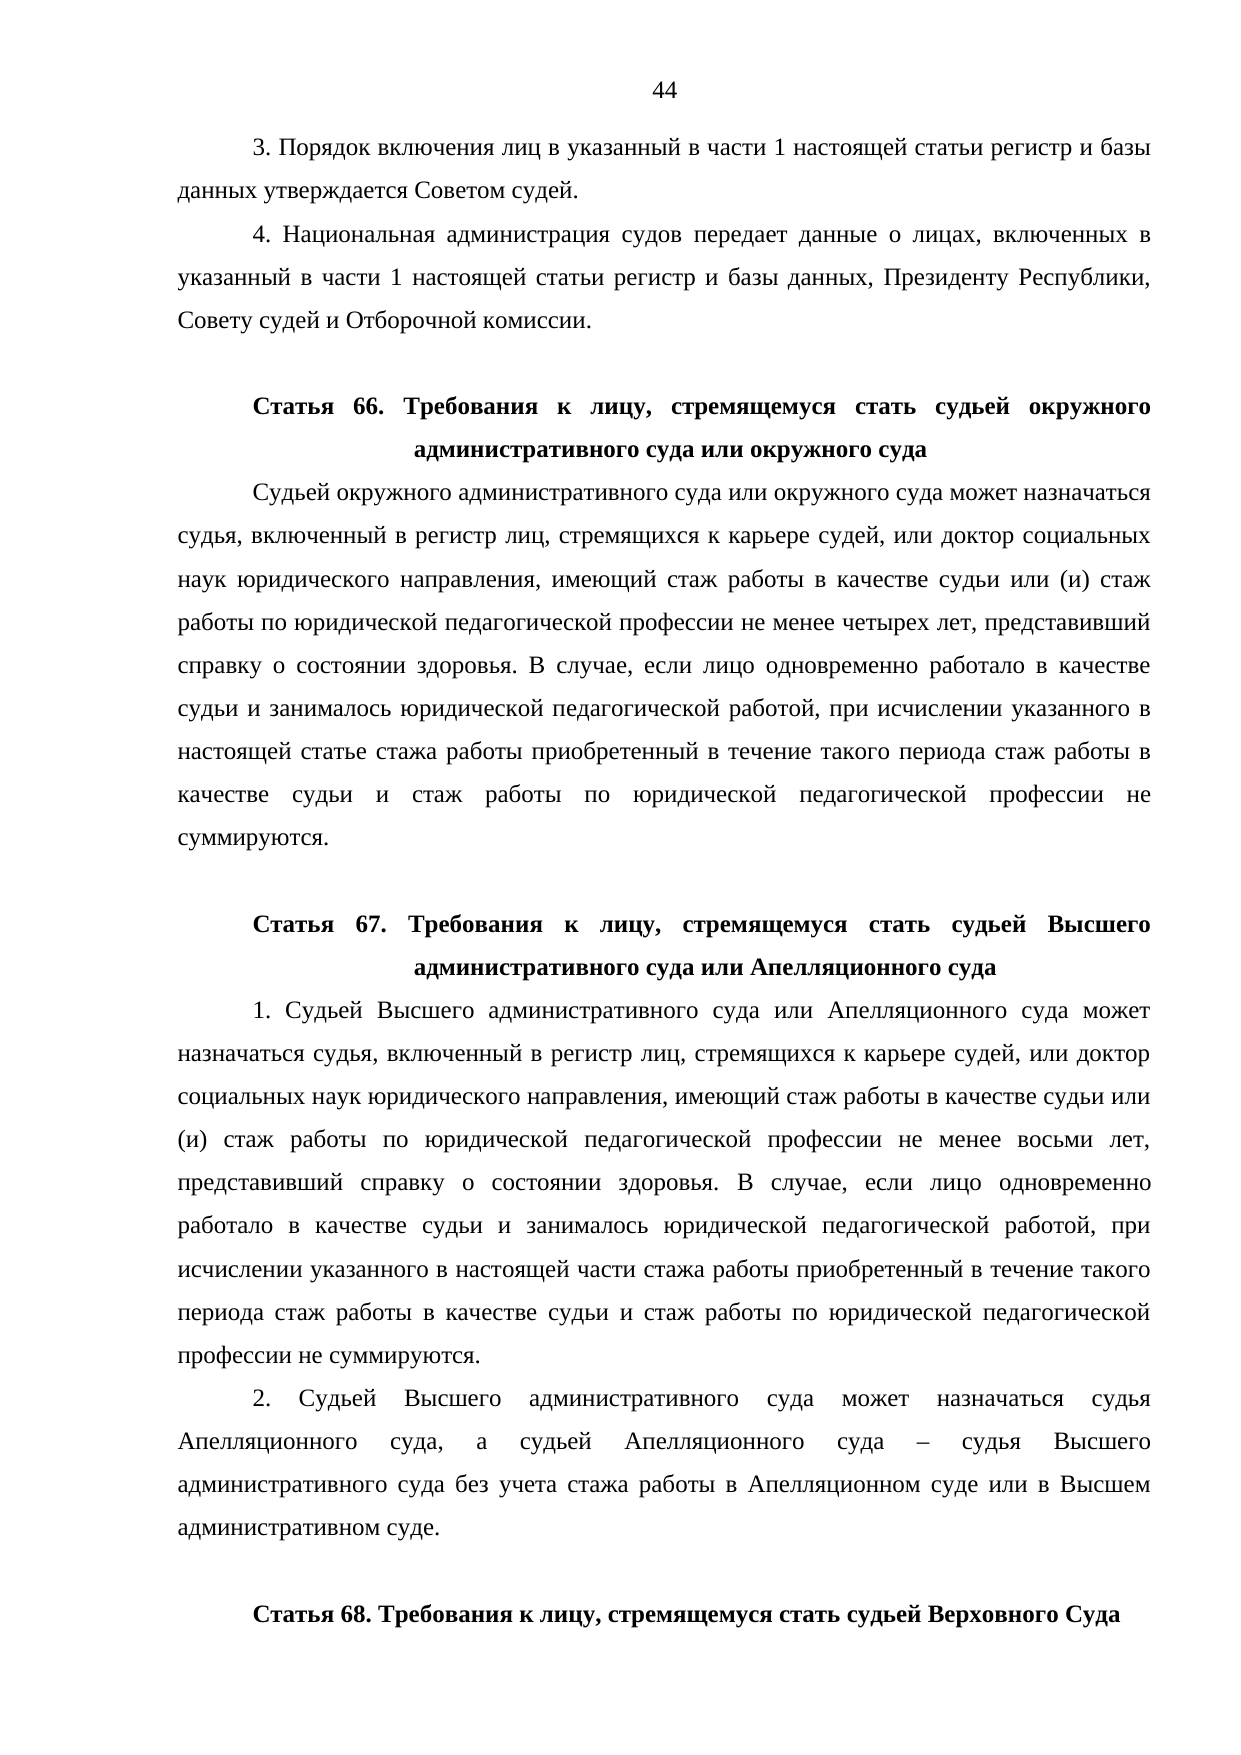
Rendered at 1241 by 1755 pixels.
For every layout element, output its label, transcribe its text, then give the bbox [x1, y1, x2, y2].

text 4. Национальная администрация судов передает данные о лицах, включенных в указанный в части 1 настоящей статьи регистр и базы данных, Президенту Республики, Совету судей и Отборочной комиссии. [177, 219, 1152, 334]
text Статья 67. Требования к лицу, стремящемуся стать судьей Высшего административного суда или Апелляционного суда [252, 909, 1152, 981]
text 1. Судьей Высшего административного суда или Апелляционного суда может назначаться судья, включенный в регистр лиц, стремящихся к карьере судей, или доктор социальных наук юридического направления, имеющий стаж работы в качестве судьи или (и) стаж работы по юридической педагогической профессии не менее восьми лет, представивший справку о состоянии здоровья. В случае, если лицо одновременно работало в качестве судьи и занималось юридической педагогической работой, при исчислении указанного в настоящей части стажа работы приобретенный в течение такого периода стаж работы в качестве судьи и стаж работы по юридической педагогической профессии не суммируются. [177, 995, 1152, 1369]
text 3. Порядок включения лиц в указанный в части 1 настоящей статьи регистр и базы данных утверждается Советом судей. [177, 132, 1152, 204]
text Судьей окружного административного суда или окружного суда может назначаться судья, включенный в регистр лиц, стремящихся к карьере судей, или доктор социальных наук юридического направления, имеющий стаж работы в качестве судьи или (и) стаж работы по юридической педагогической профессии не менее четырех лет, представивший справку о состоянии здоровья. В случае, если лицо одновременно работало в качестве судьи и занималось юридической педагогической работой, при исчислении указанного в настоящей статье стажа работы приобретенный в течение такого периода стаж работы в качестве судьи и стаж работы по юридической педагогической профессии не суммируются. [177, 477, 1152, 851]
text 2. Судьей Высшего административного суда может назначаться судья Апелляционного суда, а судьей Апелляционного суда – судья Высшего административного суда без учета стажа работы в Апелляционном суде или в Высшем административном суде. [177, 1383, 1152, 1541]
text Статья 68. Требования к лицу, стремящемуся стать судьей Верховного Суда [252, 1599, 1152, 1627]
text Статья 66. Требования к лицу, стремящемуся стать судьей окружного административного суда или окружного суда [252, 391, 1152, 463]
